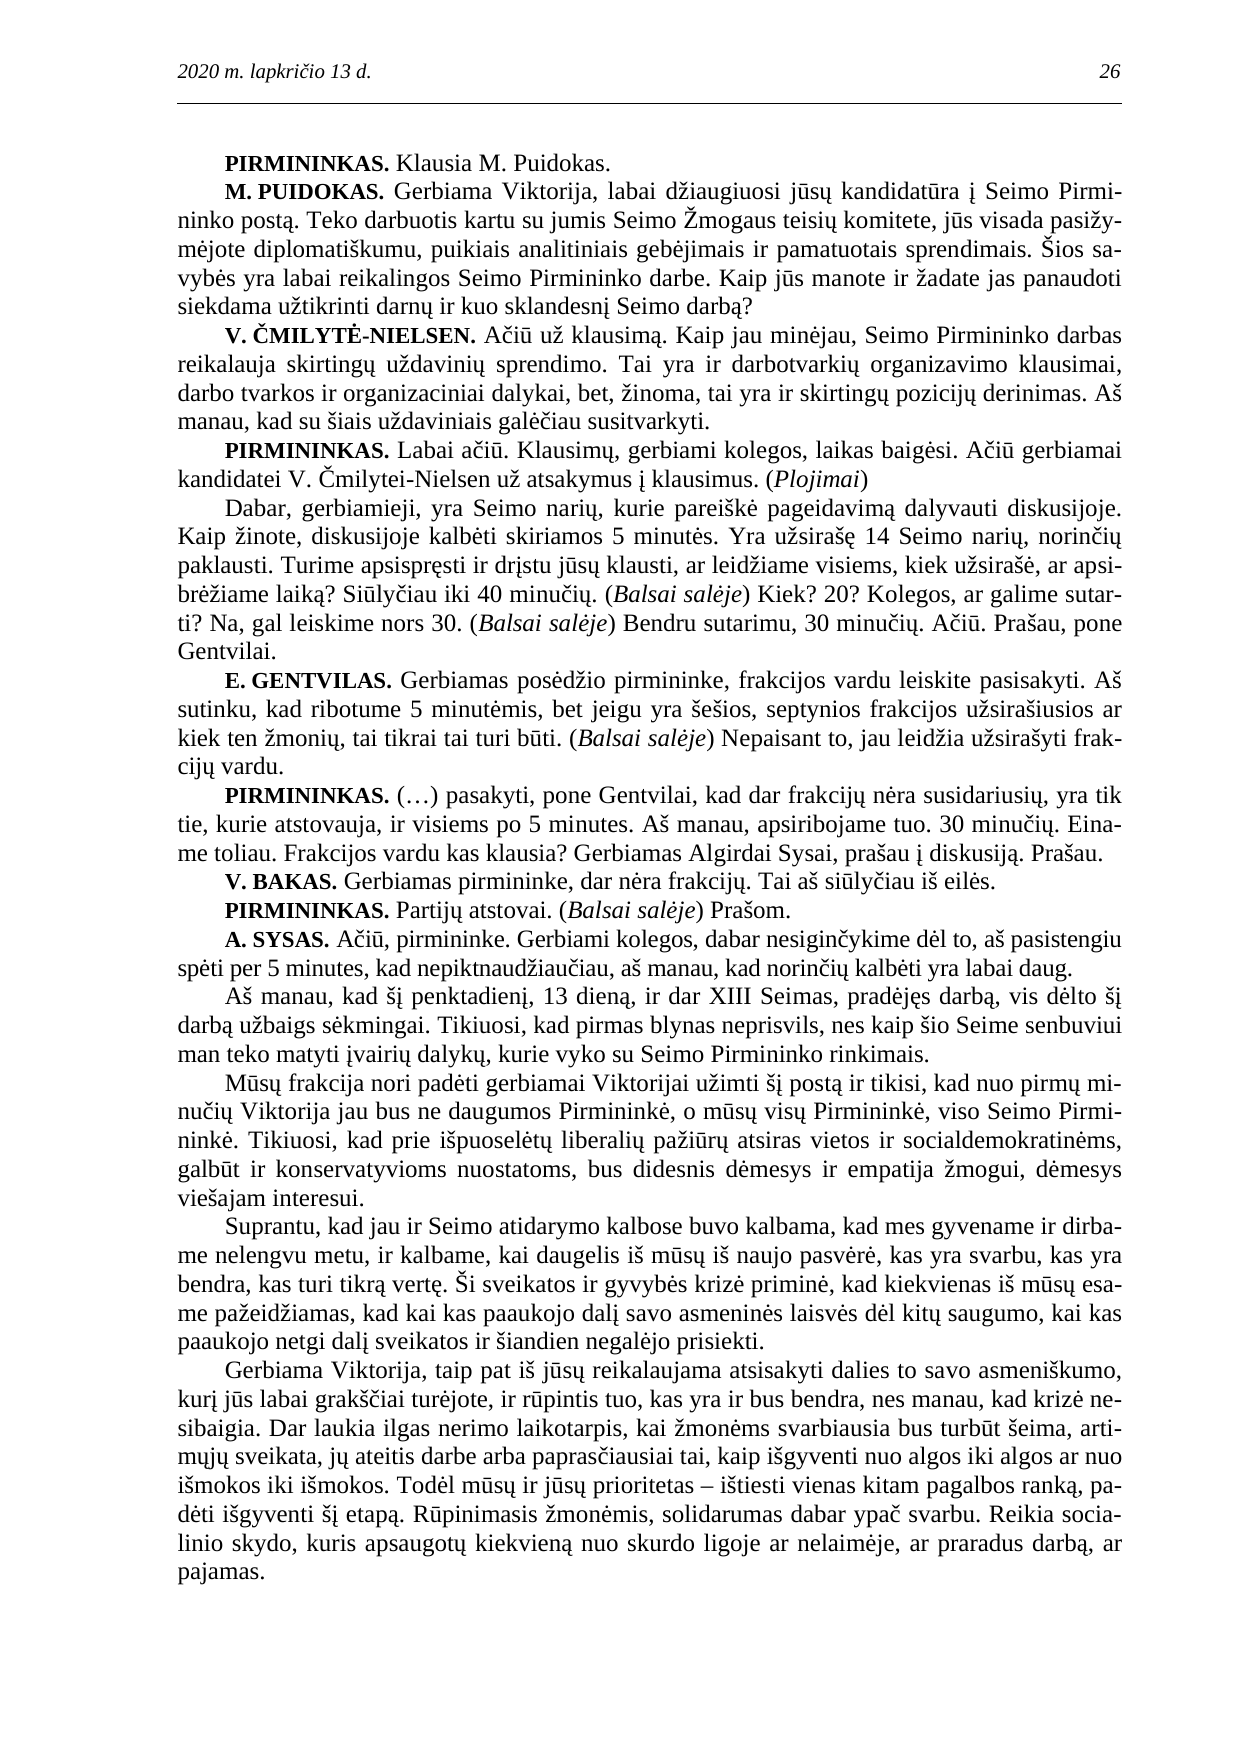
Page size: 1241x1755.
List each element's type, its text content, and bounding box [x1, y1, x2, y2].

text PIRMININKAS. Par­ti­jų at­sto­vai. (Bal­sai sa­lė­je) Pra­šom. [177, 895, 1122, 924]
text M. PUIDOKAS. Ger­bia­ma Vik­to­ri­ja, la­bai džiau­giuo­si jū­sų kan­di­da­tū­ra į Sei­mo Pir­mi­nin­ko pos­tą. Te­ko dar­buo­tis kar­tu su ju­mis Sei­mo Žmo­gaus tei­sių ko­mi­te­te, jūs vi­sa­da pa­si­žy­mė­jo­te di­plo­ma­tiš­ku­mu, pui­kiais ana­li­ti­niais ge­bė­ji­mais ir pa­ma­tuo­tais spren­di­mais. Šios sa­vy­bės yra la­bai rei­ka­lin­gos Sei­mo Pir­mi­nin­ko dar­be. Kaip jūs ma­no­te ir ža­da­te jas pa­nau­do­ti siek­da­ma už­tik­rin­ti dar­nų ir kuo sklan­des­nį Sei­mo dar­bą? [177, 176, 1122, 320]
text PIRMININKAS. La­bai ačiū. Klau­si­mų, ger­bia­mi ko­le­gos, lai­kas bai­gė­si. Ačiū ger­bia­mai kan­di­da­tei V. Čmi­ly­tei-Niel­sen už at­sa­ky­mus į klau­si­mus. (Plo­ji­mai) [177, 435, 1122, 493]
text A. SYSAS. Ačiū, pir­mi­nin­ke. Ger­bia­mi ko­le­gos, da­bar ne­si­gin­čy­ki­me dėl to, aš pa­si­sten­giu spė­ti per 5 mi­nu­tes, kad ne­pik­tnau­džiau­čiau, aš ma­nau, kad no­rin­čių kal­bė­ti yra la­bai daug. [177, 924, 1122, 981]
text Da­bar, ger­bia­mie­ji, yra Sei­mo na­rių, ku­rie pa­reiš­kė pa­gei­da­vi­mą da­ly­vau­ti dis­ku­si­jo­je. Kaip ži­no­te, dis­ku­si­jo­je kal­bė­ti ski­ria­mos 5 mi­nu­tės. Yra už­si­ra­šę 14 Sei­mo na­rių, no­rin­čių pa­klaus­ti. Tu­ri­me ap­si­spręs­ti ir drįs­tu jū­sų klaus­ti, ar lei­džia­me vi­siems, kiek už­si­ra­šė, ar ap­si­brė­žia­me lai­ką? Siū­ly­čiau iki 40 mi­nu­čių. (Bal­sai sa­lė­je) Kiek? 20? Ko­le­gos, ar ga­li­me su­tar­ti? Na, gal leis­ki­me nors 30. (Bal­sai sa­lė­je) Ben­dru su­ta­ri­mu, 30 mi­nu­čių. Ačiū. Pra­šau, po­ne Gent­vi­lai. [177, 493, 1122, 665]
text V. BAKAS. Ger­bia­mas pir­mi­nin­ke, dar nė­ra frak­ci­jų. Tai aš siū­ly­čiau iš ei­lės. [177, 866, 1122, 895]
text PIRMININKAS. Klau­sia M. Pui­do­kas. [177, 148, 1122, 176]
text V. ČMILYTĖ-NIELSEN. Ačiū už klau­si­mą. Kaip jau mi­nė­jau, Sei­mo Pir­mi­nin­ko dar­bas rei­ka­lau­ja skir­tin­gų už­da­vi­nių spren­di­mo. Tai yra ir dar­bo­tvarkių or­ga­ni­za­vi­mo klau­si­mai, dar­bo tvar­kos ir or­ga­ni­za­ci­niai da­ly­kai, bet, ži­no­ma, tai yra ir skir­tin­gų po­zi­ci­jų de­ri­ni­mas. Aš ma­nau, kad su šiais už­da­vi­niais ga­lė­čiau su­si­tvar­ky­ti. [177, 320, 1122, 435]
text Mū­sų frak­ci­ja no­ri pa­dė­ti ger­bia­mai Vik­to­ri­jai už­im­ti šį pos­tą ir ti­ki­si, kad nuo pir­mų mi­nu­čių Vik­to­ri­ja jau bus ne dau­gu­mos Pir­mi­nin­kė, o mū­sų vi­sų Pir­mi­nin­kė, vi­so Sei­mo Pir­mi­nin­kė. Ti­kiuo­si, kad prie iš­puo­se­lė­tų li­be­ra­lių pa­žiū­rų at­si­ras vie­tos ir so­cial­de­mok­ra­ti­nėms, gal­būt ir kon­ser­va­ty­vioms nuo­sta­toms, bus di­des­nis dė­me­sys ir em­pa­ti­ja žmo­gui, dė­me­sys vie­ša­jam in­te­re­sui. [177, 1068, 1122, 1211]
text Su­pran­tu, kad jau ir Sei­mo ati­da­ry­mo kal­bo­se bu­vo kal­ba­ma, kad mes gy­ve­na­me ir dir­ba­me ne­leng­vu me­tu, ir kal­ba­me, kai dau­ge­lis iš mū­sų iš nau­jo pa­svė­rė, kas yra svar­bu, kas yra ben­dra, kas tu­ri tik­rą ver­tę. Ši svei­ka­tos ir gy­vy­bės kri­zė pri­mi­nė, kad kiek­vie­nas iš mū­sų esa­me pa­žei­džia­mas, kad kai kas pa­au­ko­jo da­lį sa­vo as­me­ni­nės lais­vės dėl ki­tų sau­gu­mo, kai kas pa­au­ko­jo net­gi da­lį svei­ka­tos ir šian­dien ne­ga­lė­jo pri­siek­ti. [177, 1211, 1122, 1355]
text Aš ma­nau, kad šį penk­ta­die­nį, 13 die­ną, ir dar XIII Sei­mas, pra­dė­jęs dar­bą, vis dėl­to šį dar­bą už­baigs sėk­min­gai. Ti­kiuo­si, kad pir­mas bly­nas ne­pri­svils, nes kaip šio Sei­me sen­bu­viui man te­ko ma­ty­ti įvai­rių da­ly­kų, ku­rie vy­ko su Sei­mo Pir­mi­nin­ko rin­ki­mais. [177, 981, 1122, 1068]
text PIRMININKAS. (…) pa­sa­ky­ti, po­ne Gent­vi­lai, kad dar frak­ci­jų nė­ra su­si­da­riu­sių, yra tik tie, ku­rie at­sto­vau­ja, ir vi­siems po 5 mi­nu­tes. Aš ma­nau, ap­si­ri­bo­ja­me tuo. 30 mi­nu­čių. Ei­na­me to­liau. Frak­ci­jos var­du kas klau­sia? Ger­bia­mas Al­gir­dai Sy­sai, pra­šau į dis­ku­si­ją. Pra­šau. [177, 780, 1122, 866]
text Ger­bia­ma Vik­to­ri­ja, taip pat iš jū­sų rei­ka­lau­ja­ma at­si­sa­ky­ti da­lies to sa­vo as­me­niš­ku­mo, ku­rį jūs la­bai grakš­čiai tu­rė­jo­te, ir rū­pin­tis tuo, kas yra ir bus ben­dra, nes ma­nau, kad kri­zė ne­si­bai­gia. Dar lau­kia il­gas ne­ri­mo lai­ko­tar­pis, kai žmo­nėms svar­biau­sia bus tur­būt šei­ma, ar­ti­mų­jų svei­ka­ta, jų at­ei­tis dar­be ar­ba pa­pras­čiau­siai tai, kaip iš­gy­ven­ti nuo al­gos iki al­gos ar nuo iš­mo­kos iki iš­mo­kos. To­dėl mū­sų ir jū­sų pri­ori­te­tas – iš­ties­ti vie­nas ki­tam pa­gal­bos ran­ką, pa­dė­ti iš­gy­ven­ti šį eta­pą. Rū­pi­ni­ma­sis žmo­nė­mis, so­li­da­ru­mas da­bar ypač svar­bu. Rei­kia so­cia­linio sky­do, ku­ris ap­sau­go­tų kiek­vie­ną nuo skur­do li­go­je ar ne­lai­mė­je, ar pra­ra­dus dar­bą, ar pa­ja­mas. [177, 1355, 1122, 1585]
text E. GENTVILAS. Ger­bia­mas po­sė­džio pir­mi­nin­ke, frak­ci­jos var­du leis­ki­te pa­si­sa­ky­ti. Aš su­tin­ku, kad ri­bo­tu­me 5 mi­nu­tė­mis, bet jei­gu yra še­šios, sep­ty­nios frak­ci­jos už­si­ra­šiu­sios ar kiek ten žmo­nių, tai tik­rai tai tu­ri bū­ti. (Bal­sai sa­lė­je) Ne­pai­sant to, jau lei­džia už­si­ra­šy­ti frak­ci­jų var­du. [177, 665, 1122, 780]
